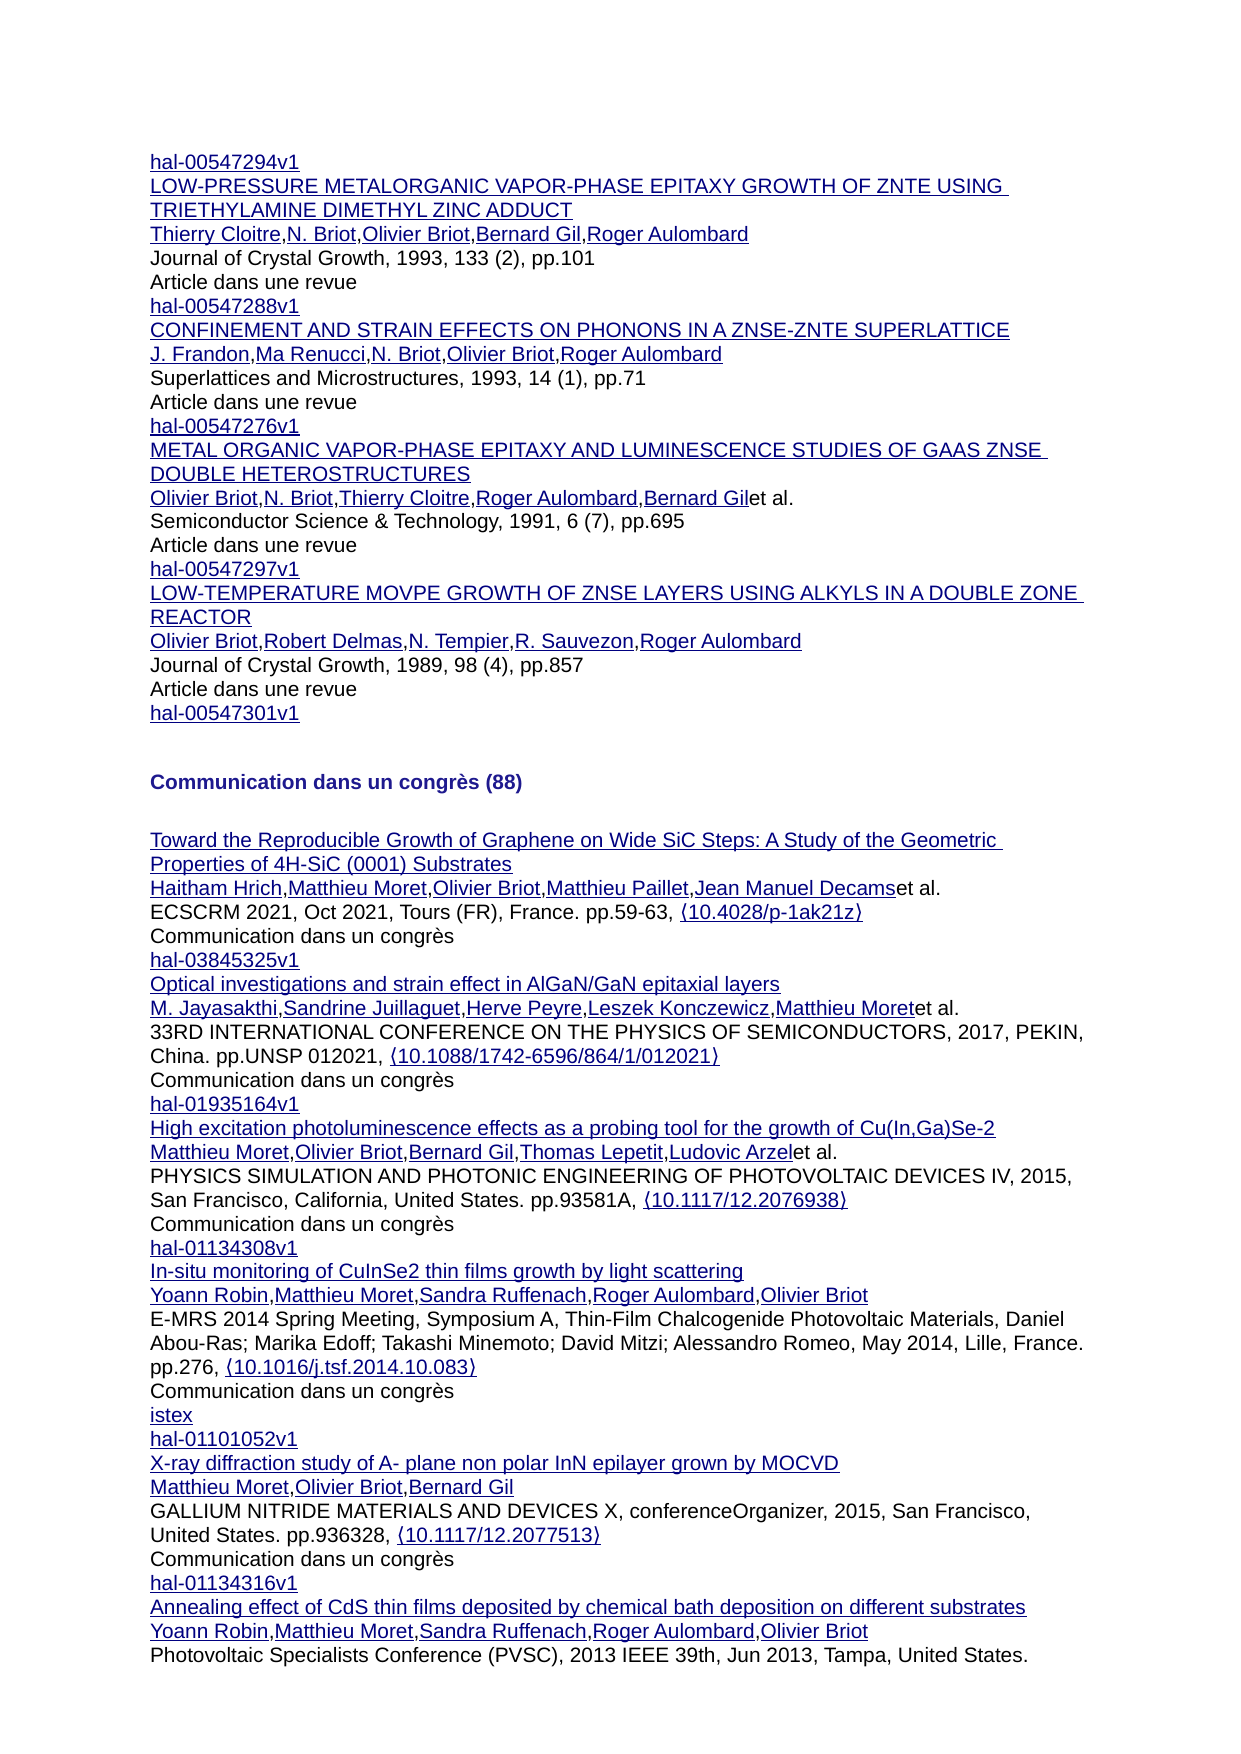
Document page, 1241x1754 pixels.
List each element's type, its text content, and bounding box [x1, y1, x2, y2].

table_cell Optical investigations and strain effect in AlGaN/GaN epitaxial layers M. Jayasakthi,Sandrine Juillaguet,Herve Peyre,Leszek Konczewicz,Matthieu Moretet al. 33RD INTERNATIONAL CONFERENCE ON THE PHYSICS OF SEMICONDUCTORS, 2017, PEKIN, China. pp.UNSP 012021, ⟨10.1088/1742-6596/864/1/012021⟩ Communication dans un congrès hal-01935164v1 [150, 972, 1090, 1116]
table_cell LOW-PRESSURE METALORGANIC VAPOR-PHASE EPITAXY GROWTH OF ZNTE USING TRIETHYLAMINE DIMETHYL ZINC ADDUCT Thierry Cloitre,N. Briot,Olivier Briot,Bernard Gil,Roger Aulombard Journal of Crystal Growth, 1993, 133 (2), pp.101 Article dans une revue hal-00547288v1 [150, 174, 1090, 318]
table_cell Annealing effect of CdS thin films deposited by chemical bath deposition on different substrates Yoann Robin,Matthieu Moret,Sandra Ruffenach,Roger Aulombard,Olivier Briot Photovoltaic Specialists Conference (PVSC), 2013 IEEE 39th, Jun 2013, Tampa, United States. [150, 1595, 1090, 1667]
table_header Toward the Reproducible Growth of Graphene on Wide SiC Steps: A Study of the Geometric Properties of 4H-SiC (0001) Substrates Haitham Hrich,Matthieu Moret,Olivier Briot,Matthieu Paillet,Jean Manuel Decamset al. ECSCRM 2021, Oct 2021, Tours (FR), France. pp.59-63, ⟨10.4028/p-1ak21z⟩ Communication dans un congrès hal-03845325v1 [150, 828, 1090, 972]
table_cell METAL ORGANIC VAPOR-PHASE EPITAXY AND LUMINESCENCE STUDIES OF GAAS ZNSE DOUBLE HETEROSTRUCTURES Olivier Briot,N. Briot,Thierry Cloitre,Roger Aulombard,Bernard Gilet al. Semiconductor Science & Technology, 1991, 6 (7), pp.695 Article dans une revue hal-00547297v1 [150, 438, 1090, 581]
table_cell In-situ monitoring of CuInSe2 thin films growth by light scattering Yoann Robin,Matthieu Moret,Sandra Ruffenach,Roger Aulombard,Olivier Briot E-MRS 2014 Spring Meeting, Symposium A, Thin-Film Chalcogenide Photovoltaic Materials, Daniel Abou-Ras; Marika Edoff; Takashi Minemoto; David Mitzi; Alessandro Romeo, May 2014, Lille, France. pp.276, ⟨10.1016/j.tsf.2014.10.083⟩ Communication dans un congrès istex hal-01101052v1 [150, 1259, 1090, 1451]
table_cell X-ray diffraction study of A- plane non polar InN epilayer grown by MOCVD Matthieu Moret,Olivier Briot,Bernard Gil GALLIUM NITRIDE MATERIALS AND DEVICES X, conferenceOrganizer, 2015, San Francisco, United States. pp.936328, ⟨10.1117/12.2077513⟩ Communication dans un congrès hal-01134316v1 [150, 1451, 1090, 1595]
table_cell High excitation photoluminescence effects as a probing tool for the growth of Cu(In,Ga)Se-2 Matthieu Moret,Olivier Briot,Bernard Gil,Thomas Lepetit,Ludovic Arzelet al. PHYSICS SIMULATION AND PHOTONIC ENGINEERING OF PHOTOVOLTAIC DEVICES IV, 2015, San Francisco, California, United States. pp.93581A, ⟨10.1117/12.2076938⟩ Communication dans un congrès hal-01134308v1 [150, 1116, 1090, 1259]
table_cell CONFINEMENT AND STRAIN EFFECTS ON PHONONS IN A ZNSE-ZNTE SUPERLATTICE J. Frandon,Ma Renucci,N. Briot,Olivier Briot,Roger Aulombard Superlattices and Microstructures, 1993, 14 (1), pp.71 Article dans une revue hal-00547276v1 [150, 318, 1090, 437]
subtitle Communication dans un congrès (88) [150, 770, 1090, 794]
table_cell LOW-TEMPERATURE MOVPE GROWTH OF ZNSE LAYERS USING ALKYLS IN A DOUBLE ZONE REACTOR Olivier Briot,Robert Delmas,N. Tempier,R. Sauvezon,Roger Aulombard Journal of Crystal Growth, 1989, 98 (4), pp.857 Article dans une revue hal-00547301v1 [150, 581, 1090, 725]
table_cell hal-00547294v1 [150, 150, 1090, 174]
